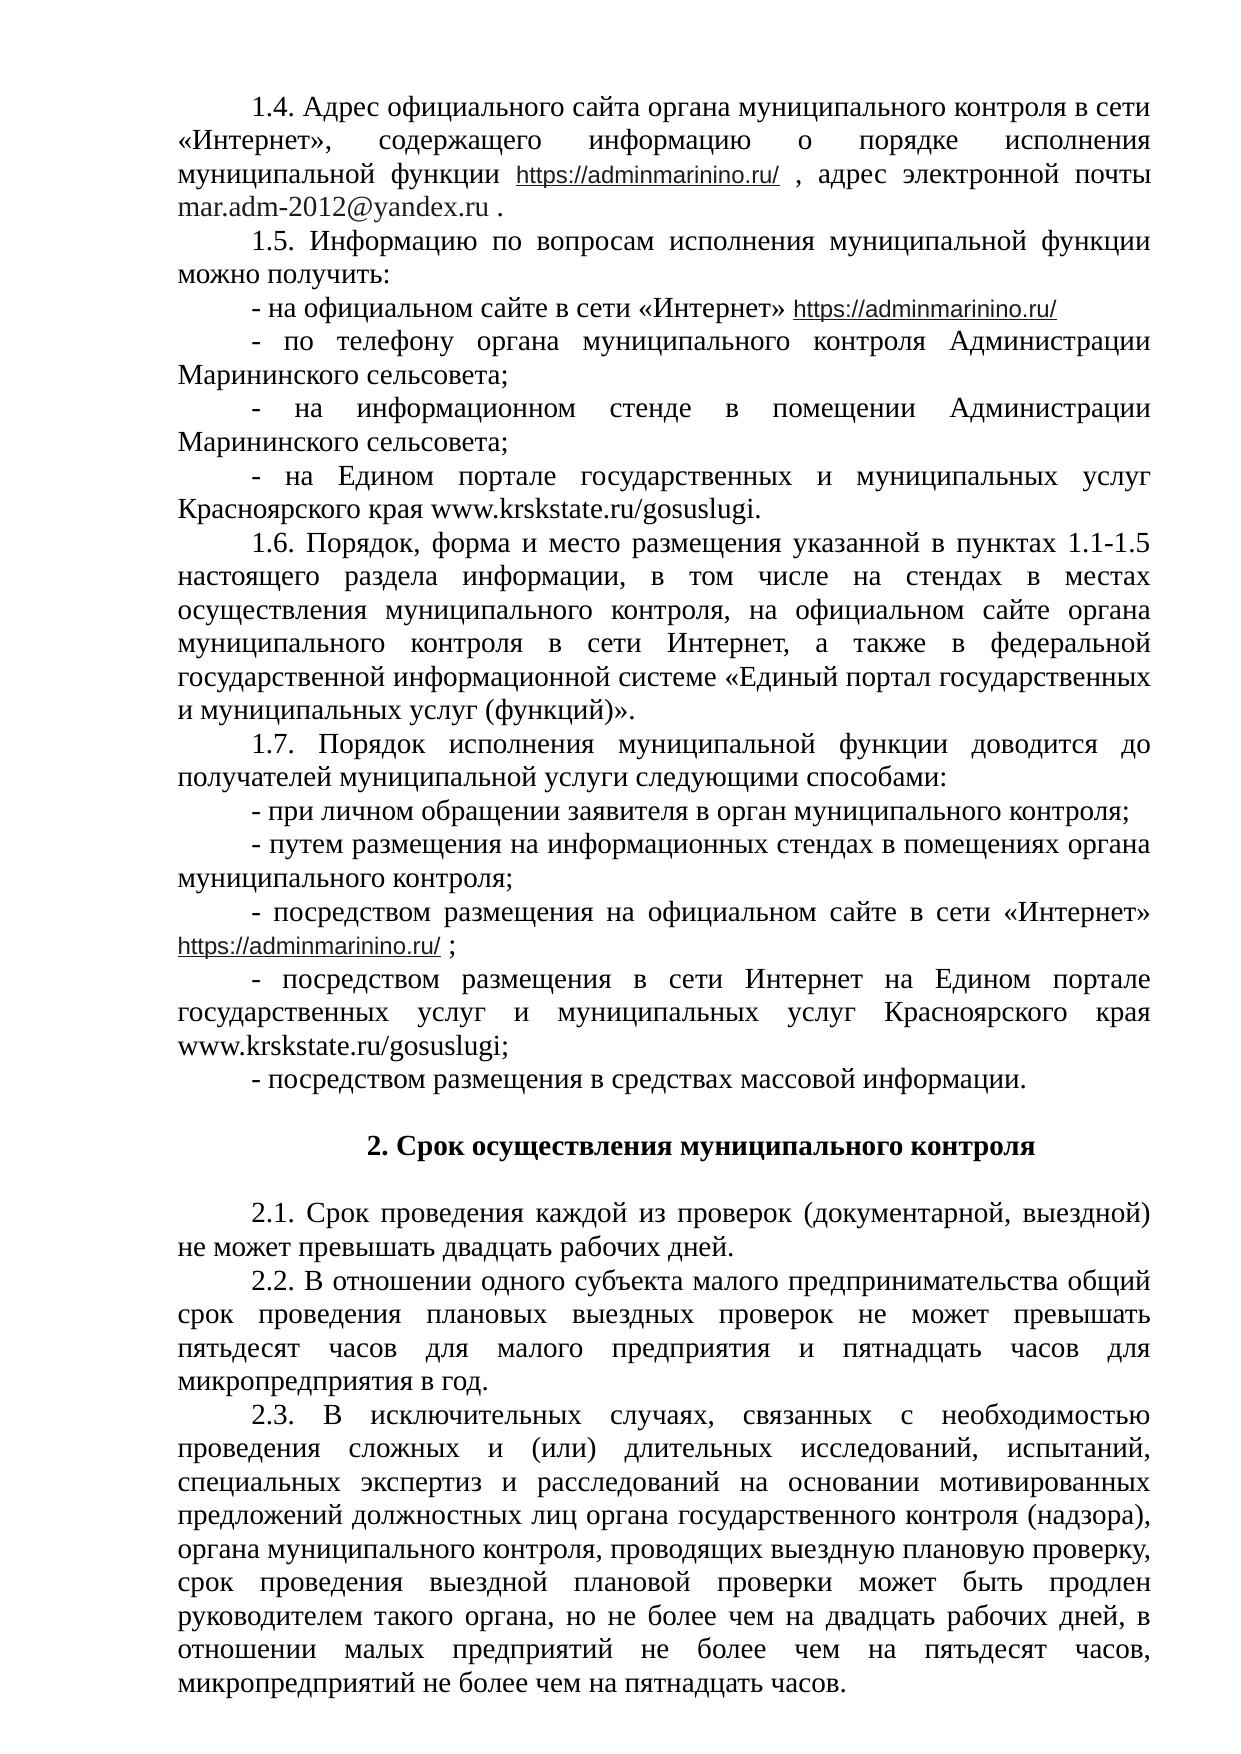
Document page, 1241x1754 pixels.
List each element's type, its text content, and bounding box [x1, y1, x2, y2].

text - по телефону органа муниципального контроля Администрации Марининского сельсовета; [177, 323, 1152, 391]
text - посредством размещения в средствах массовой информации. [177, 1061, 1152, 1095]
text - путем размещения на информационных стендах в помещениях органа муниципального контроля; [177, 827, 1152, 894]
text - посредством размещения на официальном сайте в сети «Интернет» https://adminmarinino.ru/ ; [177, 894, 1152, 961]
text - на информационном стенде в помещении Администрации Марининского сельсовета; [177, 391, 1152, 458]
text 1.4. Адрес официального сайта органа муниципального контроля в сети «Интернет», содержащего информацию о порядке исполнения муниципальной функции https://adminmarinino.ru/ , адрес электронной почты mar.adm-2012@yandex.ru . [177, 89, 1152, 223]
text 1.7. Порядок исполнения муниципальной функции доводится до получателей муниципальной услуги следующими способами: [177, 726, 1152, 793]
text 2.1. Срок проведения каждой из проверок (документарной, выездной) не может превышать двадцать рабочих дней. [177, 1196, 1152, 1263]
text 2. Срок осуществления муниципального контроля [177, 1128, 1152, 1162]
text 1.6. Порядок, форма и место размещения указанной в пунктах 1.1-1.5 настоящего раздела информации, в том числе на стендах в местах осуществления муниципального контроля, на официальном сайте органа муниципального контроля в сети Интернет, а также в федеральной государственной информационной системе «Единый портал государственных и муниципальных услуг (функций)». [177, 525, 1152, 726]
text - посредством размещения в сети Интернет на Едином портале государственных услуг и муниципальных услуг Красноярского края www.krskstate.ru/gosuslugi; [177, 961, 1152, 1061]
text - на официальном сайте в сети «Интернет» https://adminmarinino.ru/ [177, 290, 1152, 323]
text - на Едином портале государственных и муниципальных услуг Красноярского края www.krskstate.ru/gosuslugi. [177, 458, 1152, 525]
text 2.2. В отношении одного субъекта малого предпринимательства общий срок проведения плановых выездных проверок не может превышать пятьдесят часов для малого предприятия и пятнадцать часов для микропредприятия в год. [177, 1263, 1152, 1397]
text 1.5. Информацию по вопросам исполнения муниципальной функции можно получить: [177, 223, 1152, 290]
text - при личном обращении заявителя в орган муниципального контроля; [177, 793, 1152, 827]
text 2.3. В исключительных случаях, связанных с необходимостью проведения сложных и (или) длительных исследований, испытаний, специальных экспертиз и расследований на основании мотивированных предложений должностных лиц органа государственного контроля (надзора), органа муниципального контроля, проводящих выездную плановую проверку, срок проведения выездной плановой проверки может быть продлен руководителем такого органа, но не более чем на двадцать рабочих дней, в отношении малых предприятий не более чем на пятьдесят часов, микропредприятий не более чем на пятнадцать часов. [177, 1397, 1152, 1699]
